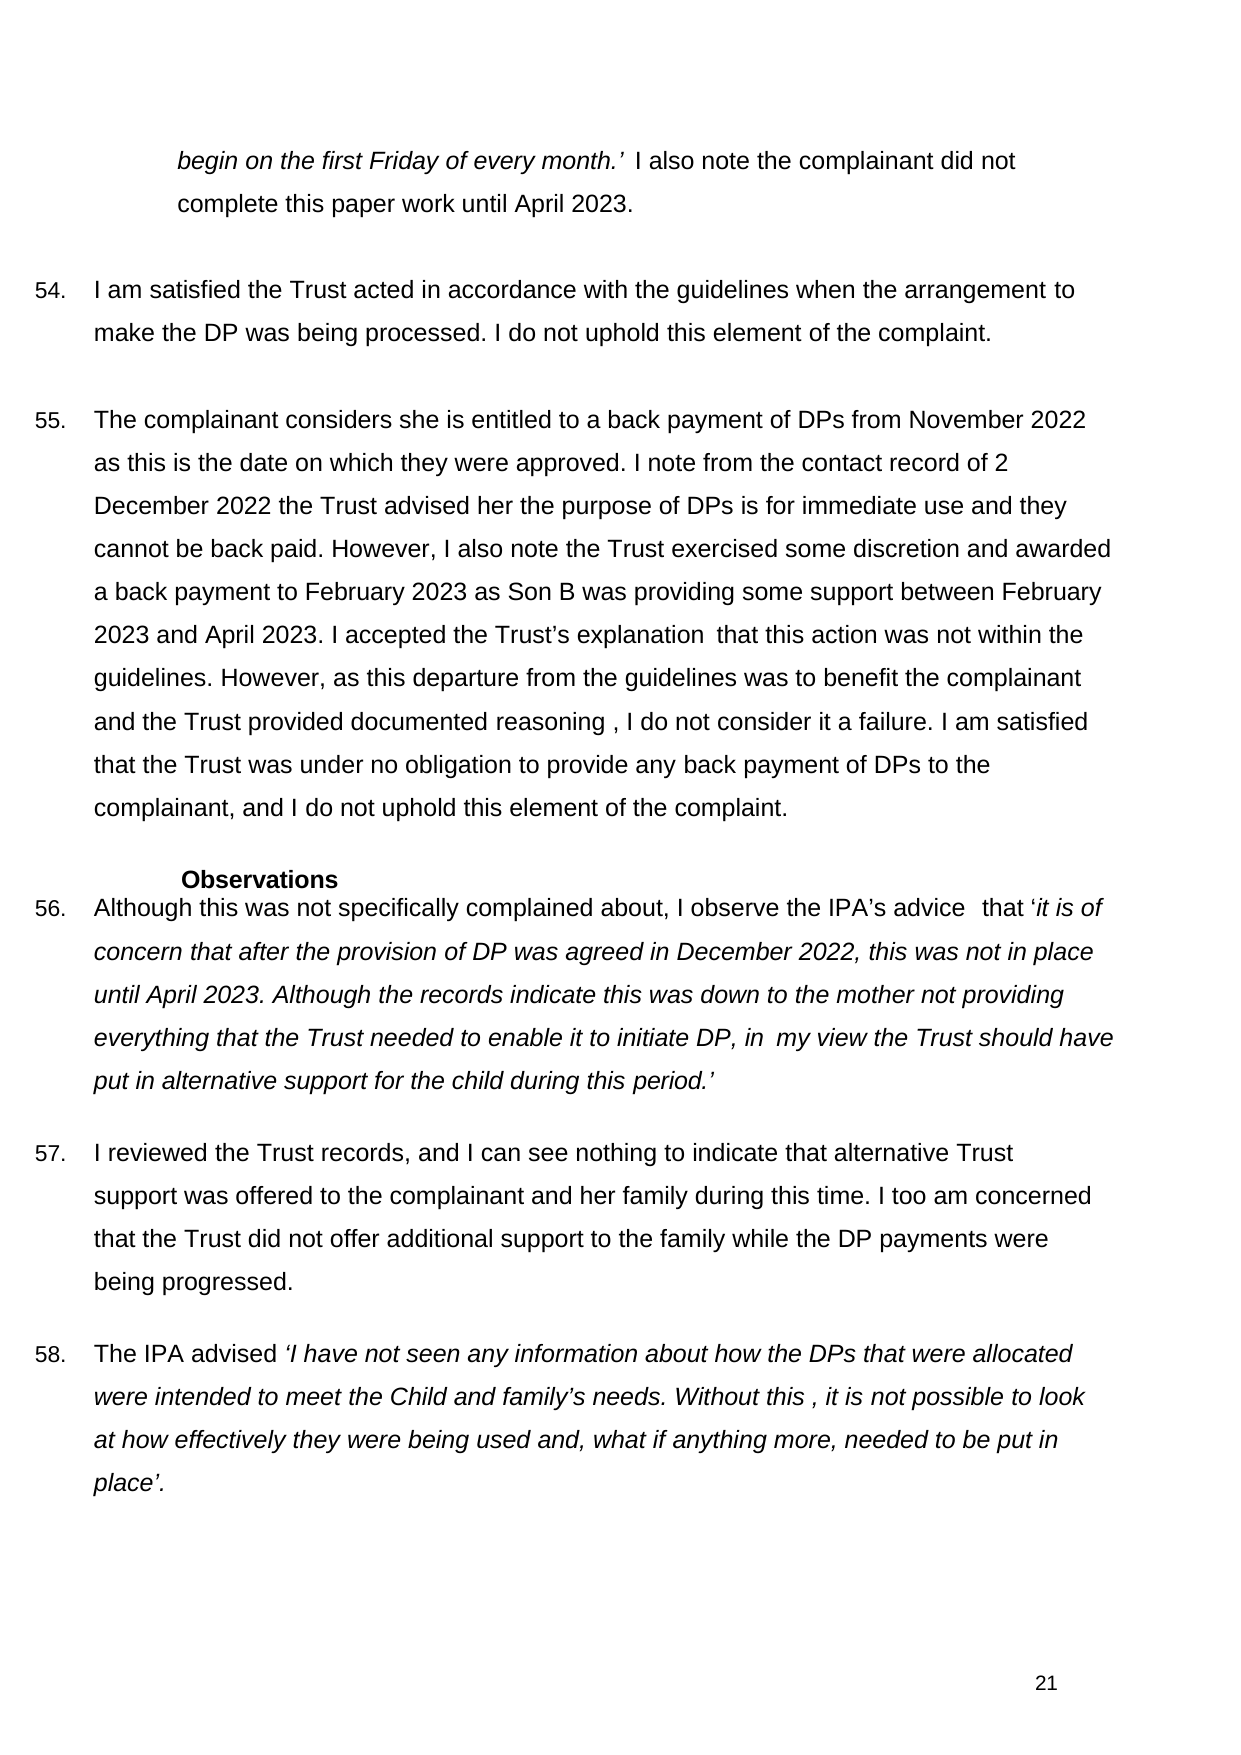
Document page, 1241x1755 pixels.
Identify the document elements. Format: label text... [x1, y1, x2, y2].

list Although this was not specifically complained about, I observe the IPA’s advice that ‘it is of concern that after the provision of DP was agreed in December 2022, this was not in place until April 2023. Although the records indicate this was down to the mother not providing everything that the Trust needed to enable it to initiate DP, in my view the Trust should have put in alternative support for the child during this period.’ [34, 893, 1120, 1094]
subtitle Observations [181, 864, 1211, 893]
list I reviewed the Trust records, and I can see nothing to indicate that alternative Trust support was offered to the complainant and her family during this time. I too am concerned that the Trust did not offer additional support to the family while the DP payments were being progressed. [34, 1138, 1097, 1296]
list The complainant considers she is entitled to a back payment of DPs from November 2022 as this is the date on which they were approved. I note from the contact record of 2 December 2022 the Trust advised her the purpose of DPs is for immediate use and they cannot be back paid. However, I also note the Trust exercised some discretion and awarded a back payment to February 2023 as Son B was providing some support between February 2023 and April 2023. I accepted the Trust’s explanation that this action was not within the guidelines. However, as this departure from the guidelines was to benefit the complainant and the Trust provided documented reasoning , I do not consider it a failure. I am satisfied that the Trust was under no obligation to provide any back payment of DPs to the complainant, and I do not uphold this element of the complaint. [34, 404, 1120, 821]
text begin on the first Friday of every month.’ I also note the complainant did not complete this paper work until April 2023. [177, 146, 1110, 218]
list I am satisfied the Trust acted in accordance with the guidelines when the arrangement to make the DP was being processed. I do not uphold this element of the complaint. [34, 275, 1089, 347]
list The IPA advised ‘I have not seen any information about how the DPs that were allocated were intended to meet the Child and family’s needs. Without this , it is not possible to look at how effectively they were being used and, what if anything more, needed to be put in place’. [34, 1339, 1101, 1497]
